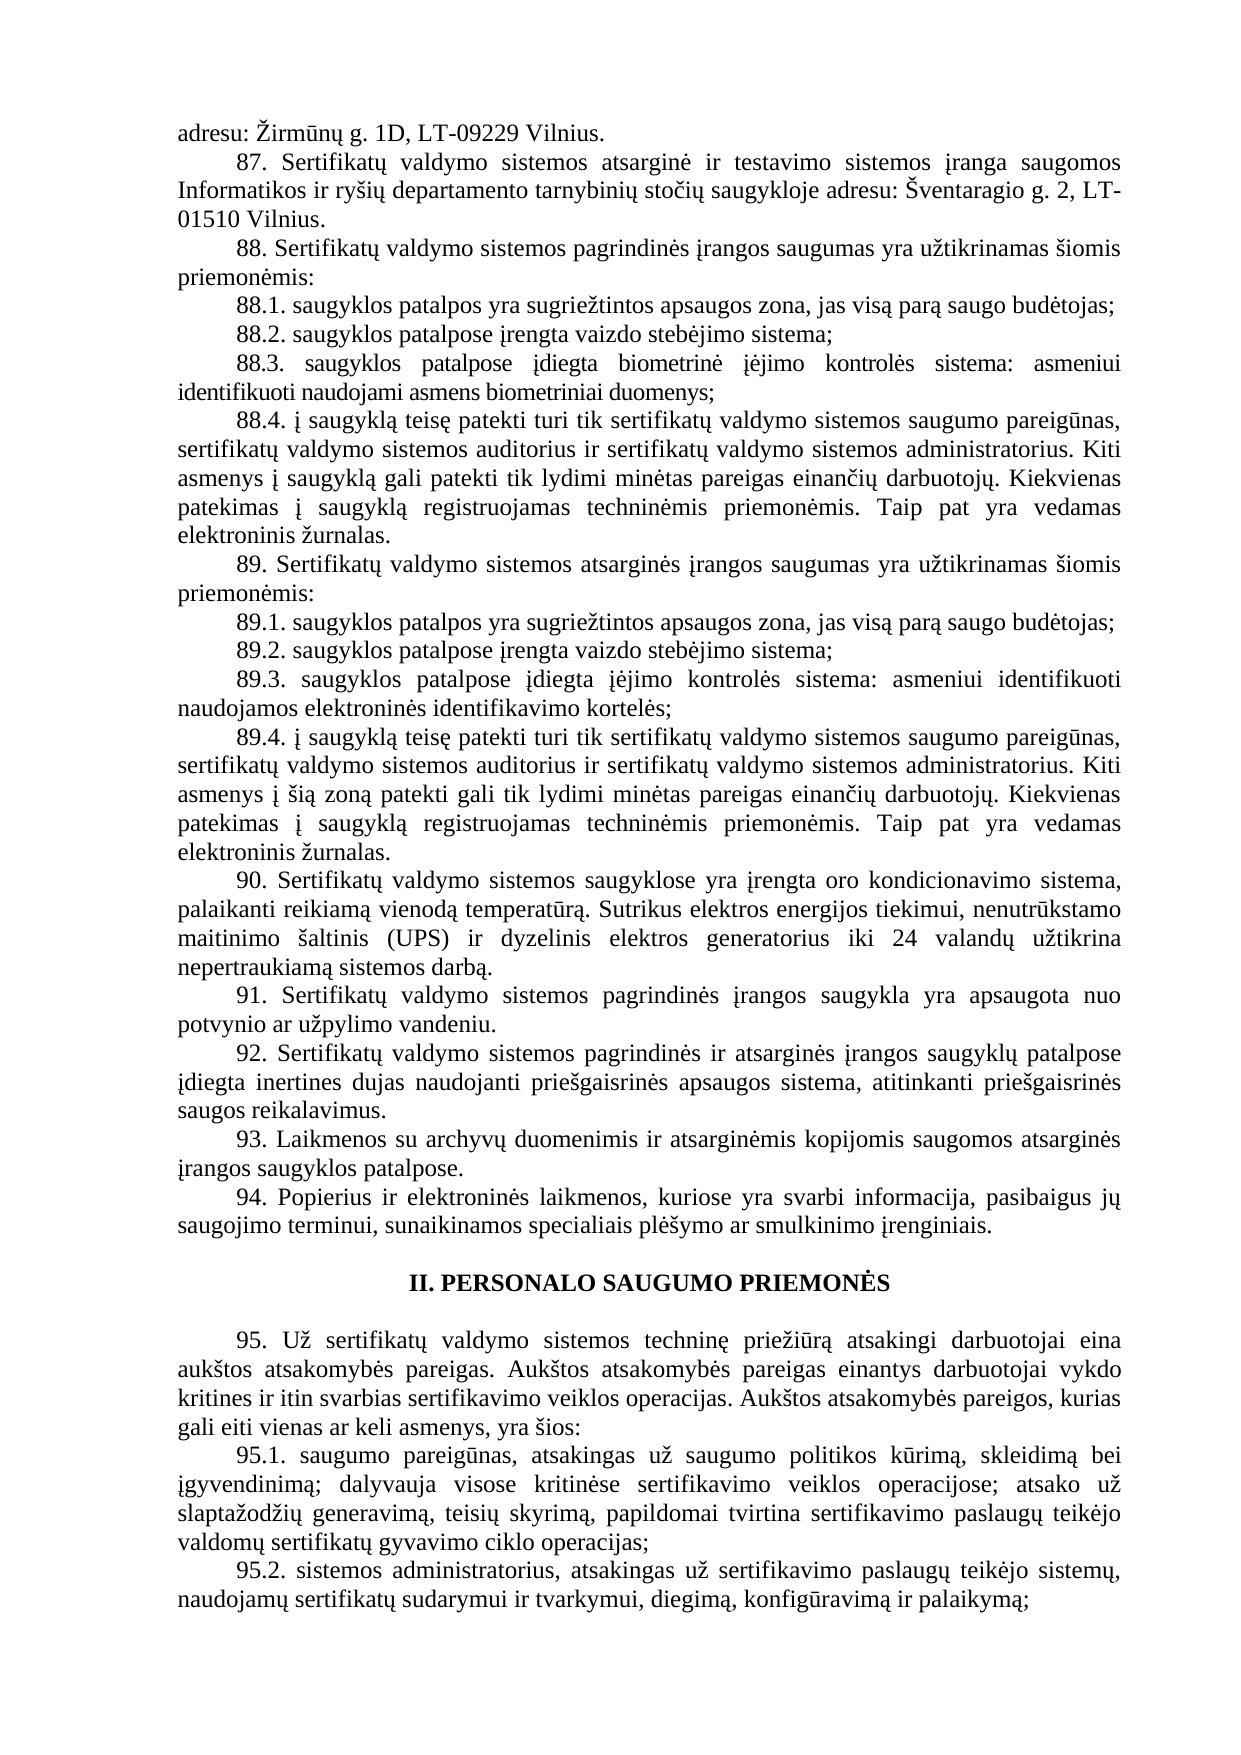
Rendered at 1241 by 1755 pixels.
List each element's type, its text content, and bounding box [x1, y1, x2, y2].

text 93. Laikmenos su archyvų duomenimis ir atsarginėmis kopijomis saugomos atsarginės įrangos saugyklos patalpose. [177, 1124, 1122, 1182]
text II. Personalo saugumo priemonės [177, 1268, 1122, 1297]
text 88.3. saugyklos patalpose įdiegta biometrinė įėjimo kontrolės sistema: asmeniui identifikuoti naudojami asmens biometriniai duomenys; [177, 348, 1122, 406]
text 92. Sertifikatų valdymo sistemos pagrindinės ir atsarginės įrangos saugyklų patalpose įdiegta inertines dujas naudojanti priešgaisrinės apsaugos sistema, atitinkanti priešgaisrinės saugos reikalavimus. [177, 1038, 1122, 1124]
text 87. Sertifikatų valdymo sistemos atsarginė ir testavimo sistemos įranga saugomos Informatikos ir ryšių departamento tarnybinių stočių saugykloje adresu: Šventaragio g. 2, LT-01510 Vilnius. [177, 147, 1122, 233]
text 88.4. į saugyklą teisę patekti turi tik sertifikatų valdymo sistemos saugumo pareigūnas, sertifikatų valdymo sistemos auditorius ir sertifikatų valdymo sistemos administratorius. Kiti asmenys į saugyklą gali patekti tik lydimi minėtas pareigas einančių darbuotojų. Kiekvienas patekimas į saugyklą registruojamas techninėmis priemonėmis. Taip pat yra vedamas elektroninis žurnalas. [177, 406, 1122, 549]
text 89.3. saugyklos patalpose įdiegta įėjimo kontrolės sistema: asmeniui identifikuoti naudojamos elektroninės identifikavimo kortelės; [177, 664, 1122, 722]
text 95.1. saugumo pareigūnas, atsakingas už saugumo politikos kūrimą, skleidimą bei įgyvendinimą; dalyvauja visose kritinėse sertifikavimo veiklos operacijose; atsako už slaptažodžių generavimą, teisių skyrimą, papildomai tvirtina sertifikavimo paslaugų teikėjo valdomų sertifikatų gyvavimo ciklo operacijas; [177, 1441, 1122, 1556]
text 95. Už sertifikatų valdymo sistemos techninę priežiūrą atsakingi darbuotojai eina aukštos atsakomybės pareigas. Aukštos atsakomybės pareigas einantys darbuotojai vykdo kritines ir itin svarbias sertifikavimo veiklos operacijas. Aukštos atsakomybės pareigos, kurias gali eiti vienas ar keli asmenys, yra šios: [177, 1326, 1122, 1441]
text 89. Sertifikatų valdymo sistemos atsarginės įrangos saugumas yra užtikrinamas šiomis priemonėmis: [177, 549, 1122, 607]
text 89.2. saugyklos patalpose įrengta vaizdo stebėjimo sistema; [177, 636, 1122, 664]
text 88. Sertifikatų valdymo sistemos pagrindinės įrangos saugumas yra užtikrinamas šiomis priemonėmis: [177, 233, 1122, 291]
text 89.4. į saugyklą teisę patekti turi tik sertifikatų valdymo sistemos saugumo pareigūnas, sertifikatų valdymo sistemos auditorius ir sertifikatų valdymo sistemos administratorius. Kiti asmenys į šią zoną patekti gali tik lydimi minėtas pareigas einančių darbuotojų. Kiekvienas patekimas į saugyklą registruojamas techninėmis priemonėmis. Taip pat yra vedamas elektroninis žurnalas. [177, 722, 1122, 866]
text 91. Sertifikatų valdymo sistemos pagrindinės įrangos saugykla yra apsaugota nuo potvynio ar užpylimo vandeniu. [177, 981, 1122, 1038]
text 89.1. saugyklos patalpos yra sugriežtintos apsaugos zona, jas visą parą saugo budėtojas; [177, 607, 1122, 636]
text 90. Sertifikatų valdymo sistemos saugyklose yra įrengta oro kondicionavimo sistema, palaikanti reikiamą vienodą temperatūrą. Sutrikus elektros energijos tiekimui, nenutrūkstamo maitinimo šaltinis (UPS) ir dyzelinis elektros generatorius iki 24 valandų užtikrina nepertraukiamą sistemos darbą. [177, 866, 1122, 981]
text 95.2. sistemos administratorius, atsakingas už sertifikavimo paslaugų teikėjo sistemų, naudojamų sertifikatų sudarymui ir tvarkymui, diegimą, konfigūravimą ir palaikymą; [177, 1556, 1122, 1613]
text 94. Popierius ir elektroninės laikmenos, kuriose yra svarbi informacija, pasibaigus jų saugojimo terminui, sunaikinamos specialiais plėšymo ar smulkinimo įrenginiais. [177, 1182, 1122, 1239]
text adresu: Žirmūnų g. 1D, LT-09229 Vilnius. [177, 118, 1122, 147]
text 88.2. saugyklos patalpose įrengta vaizdo stebėjimo sistema; [177, 319, 1122, 348]
text 88.1. saugyklos patalpos yra sugriežtintos apsaugos zona, jas visą parą saugo budėtojas; [177, 291, 1122, 319]
